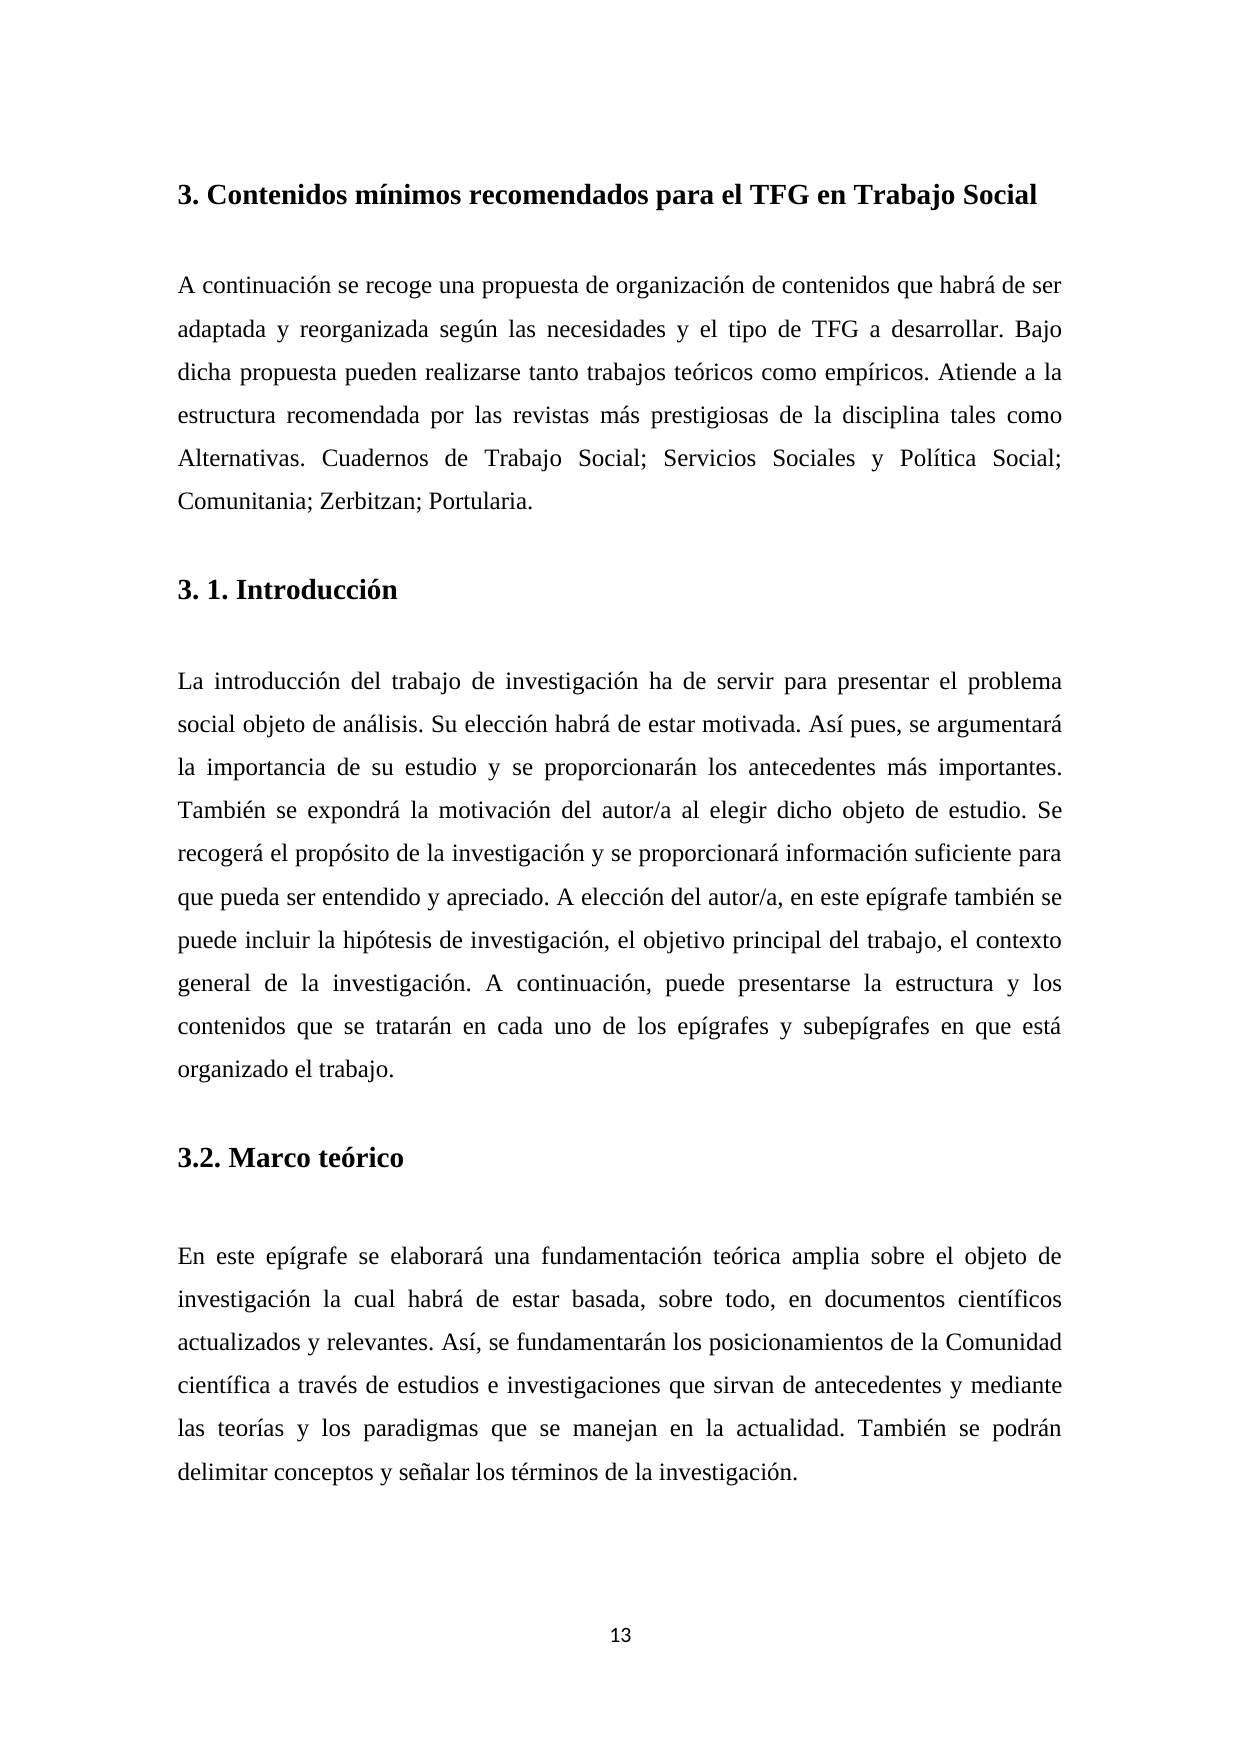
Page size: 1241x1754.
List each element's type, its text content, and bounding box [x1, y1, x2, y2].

text En este epígrafe se elaborará una fundamentación teórica amplia sobre el objeto de investigación la cual habrá de estar basada, sobre todo, en documentos científicos actualizados y relevantes. Así, se fundamentarán los posicionamientos de la Comunidad científica a través de estudios e investigaciones que sirvan de antecedentes y mediante las teorías y los paradigmas que se manejan en la actualidad. También se podrán delimitar conceptos y señalar los términos de la investigación. [177, 1241, 1063, 1485]
text A continuación se recoge una propuesta de organización de contenidos que habrá de ser adaptada y reorganizada según las necesidades y el tipo de TFG a desarrollar. Bajo dicha propuesta pueden realizarse tanto trabajos teóricos como empíricos. Atiende a la estructura recomendada por las revistas más prestigiosas de la disciplina tales como Alternativas. Cuadernos de Trabajo Social; Servicios Sociales y Política Social; Comunitania; Zerbitzan; Portularia. [177, 271, 1063, 515]
text 3. Contenidos mínimos recomendados para el TFG en Trabajo Social [177, 177, 1063, 211]
text 3.2. Marco teórico [177, 1140, 1063, 1174]
text 3. 1. Introducción [177, 572, 1063, 606]
text La introducción del trabajo de investigación ha de servir para presentar el problema social objeto de análisis. Su elección habrá de estar motivada. Así pues, se argumentará la importancia de su estudio y se proporcionarán los antecedentes más importantes. También se expondrá la motivación del autor/a al elegir dicho objeto de estudio. Se recogerá el propósito de la investigación y se proporcionará información suficiente para que pueda ser entendido y apreciado. A elección del autor/a, en este epígrafe también se puede incluir la hipótesis de investigación, el objetivo principal del trabajo, el contexto general de la investigación. A continuación, puede presentarse la estructura y los contenidos que se tratarán en cada uno de los epígrafes y subepígrafes en que está organizado el trabajo. [177, 666, 1063, 1083]
